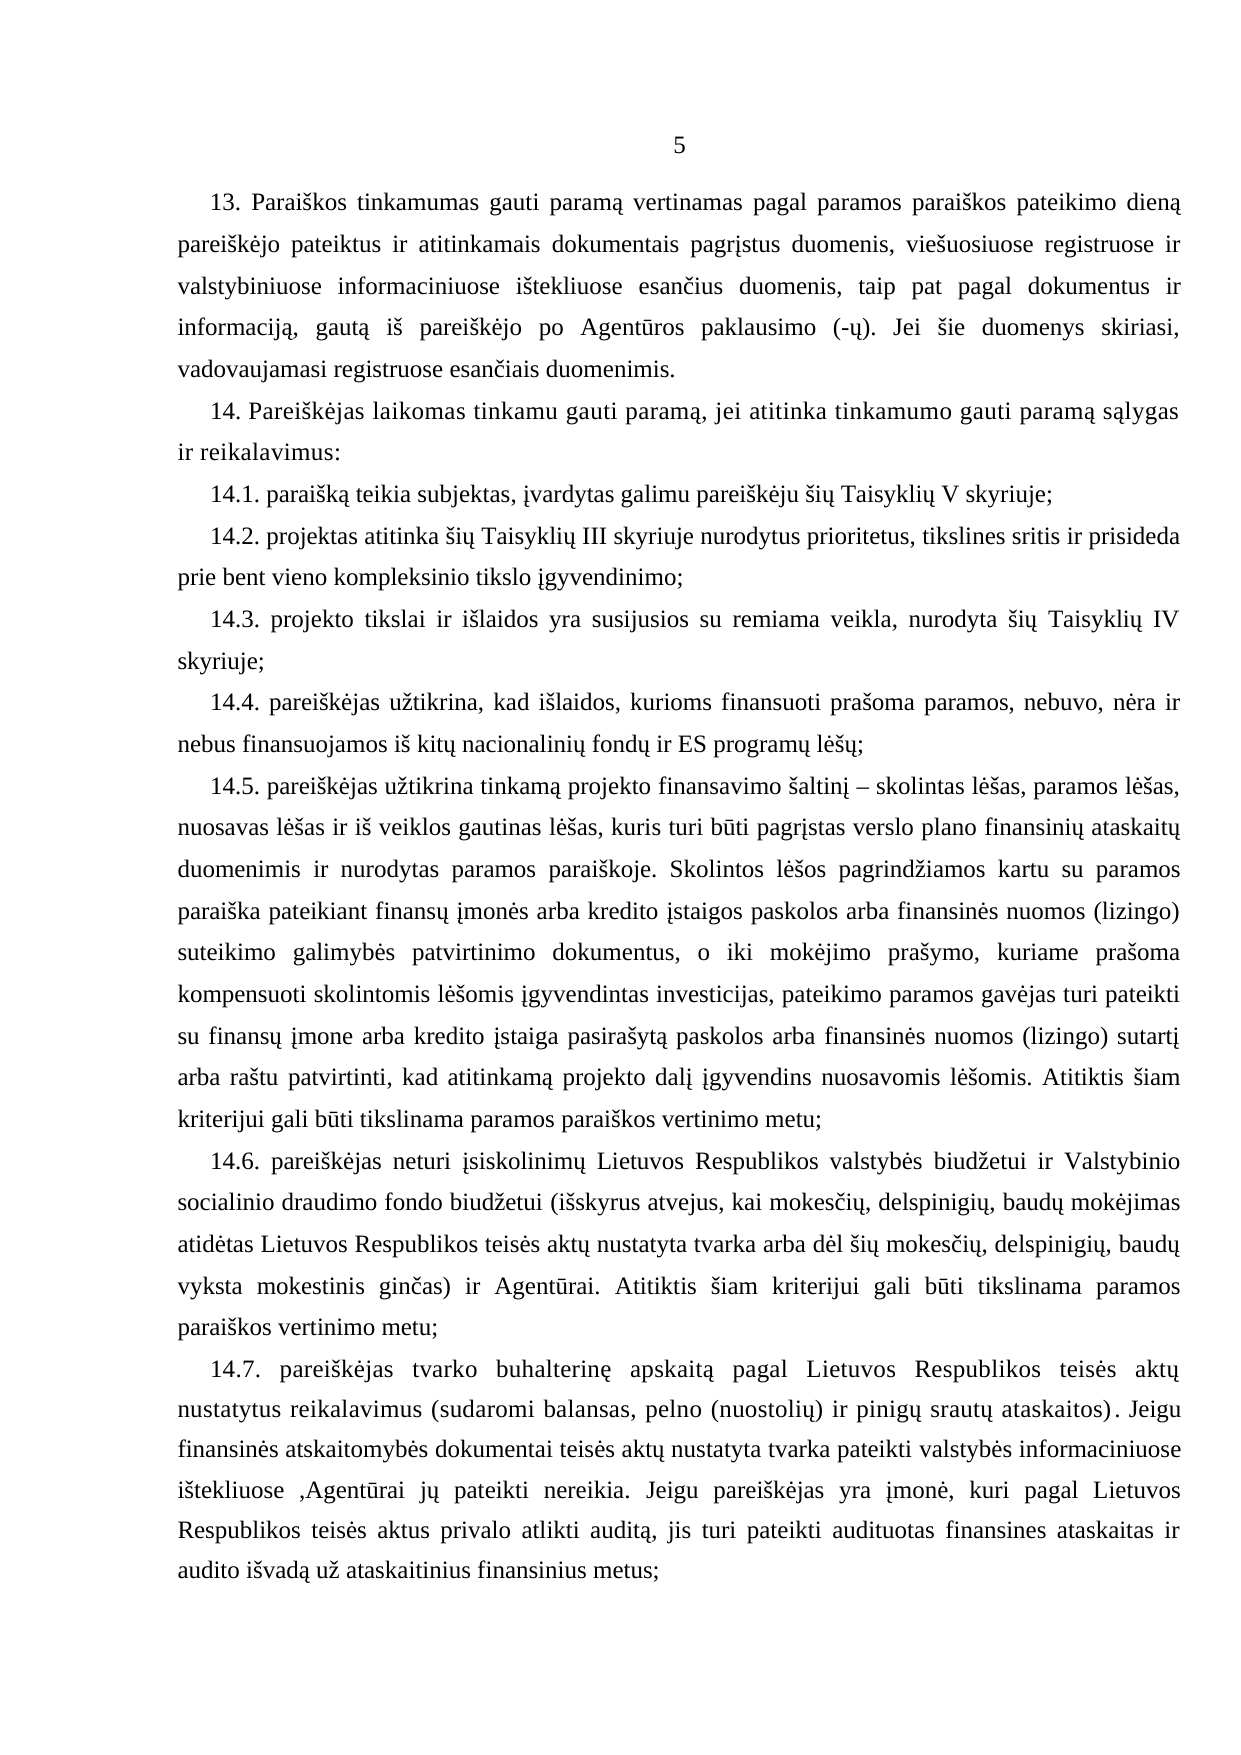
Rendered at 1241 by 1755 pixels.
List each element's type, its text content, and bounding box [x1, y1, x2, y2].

text 14.2. projektas atitinka šių Taisyklių III skyriuje nurodytus prioritetus, tikslines sritis ir prisideda prie bent vieno kompleksinio tikslo įgyvendinimo; [177, 521, 1181, 591]
text 13. Paraiškos tinkamumas gauti paramą vertinamas pagal paramos paraiškos pateikimo dieną pareiškėjo pateiktus ir atitinkamais dokumentais pagrįstus duomenis, viešuosiuose registruose ir valstybiniuose informaciniuose ištekliuose esančius duomenis, taip pat pagal dokumentus ir informaciją, gautą iš pareiškėjo po Agentūros paklausimo (-ų). Jei šie duomenys skiriasi, vadovaujamasi registruose esančiais duomenimis. [177, 187, 1181, 383]
text 14.1. paraišką teikia subjektas, įvardytas galimu pareiškėju šių Taisyklių V skyriuje; [177, 479, 1181, 508]
text 14. Pareiškėjas laikomas tinkamu gauti paramą, jei atitinka tinkamumo gauti paramą sąlygas ir reikalavimus: [177, 396, 1181, 466]
text 14.3. projekto tikslai ir išlaidos yra susijusios su remiama veikla, nurodyta šių Taisyklių IV skyriuje; [177, 604, 1181, 674]
text 14.6. pareiškėjas neturi įsiskolinimų Lietuvos Respublikos valstybės biudžetui ir Valstybinio socialinio draudimo fondo biudžetui (išskyrus atvejus, kai mokesčių, delspinigių, baudų mokėjimas atidėtas Lietuvos Respublikos teisės aktų nustatyta tvarka arba dėl šių mokesčių, delspinigių, baudų vyksta mokestinis ginčas) ir Agentūrai. Atitiktis šiam kriterijui gali būti tikslinama paramos paraiškos vertinimo metu; [177, 1146, 1181, 1341]
text 14.5. pareiškėjas užtikrina tinkamą projekto finansavimo šaltinį – skolintas lėšas, paramos lėšas, nuosavas lėšas ir iš veiklos gautinas lėšas, kuris turi būti pagrįstas verslo plano finansinių ataskaitų duomenimis ir nurodytas paramos paraiškoje. Skolintos lėšos pagrindžiamos kartu su paramos paraiška pateikiant finansų įmonės arba kredito įstaigos paskolos arba finansinės nuomos (lizingo) suteikimo galimybės patvirtinimo dokumentus, o iki mokėjimo prašymo, kuriame prašoma kompensuoti skolintomis lėšomis įgyvendintas investicijas, pateikimo paramos gavėjas turi pateikti su finansų įmone arba kredito įstaiga pasirašytą paskolos arba finansinės nuomos (lizingo) sutartį arba raštu patvirtinti, kad atitinkamą projekto dalį įgyvendins nuosavomis lėšomis. Atitiktis šiam kriterijui gali būti tikslinama paramos paraiškos vertinimo metu; [177, 771, 1181, 1133]
text 14.7. pareiškėjas tvarko buhalterinę apskaitą pagal Lietuvos Respublikos teisės aktų nustatytus reikalavimus (sudaromi balansas, pelno (nuostolių) ir pinigų srautų ataskaitos). Jeigu finansinės atskaitomybės dokumentai teisės aktų nustatyta tvarka pateikti valstybės informaciniuose ištekliuose ,Agentūrai jų pateikti nereikia. Jeigu pareiškėjas yra įmonė, kuri pagal Lietuvos Respublikos teisės aktus privalo atlikti auditą, jis turi pateikti audituotas finansines ataskaitas ir audito išvadą už ataskaitinius finansinius metus; [177, 1354, 1181, 1584]
text 14.4. pareiškėjas užtikrina, kad išlaidos, kurioms finansuoti prašoma paramos, nebuvo, nėra ir nebus finansuojamos iš kitų nacionalinių fondų ir ES programų lėšų; [177, 687, 1181, 758]
